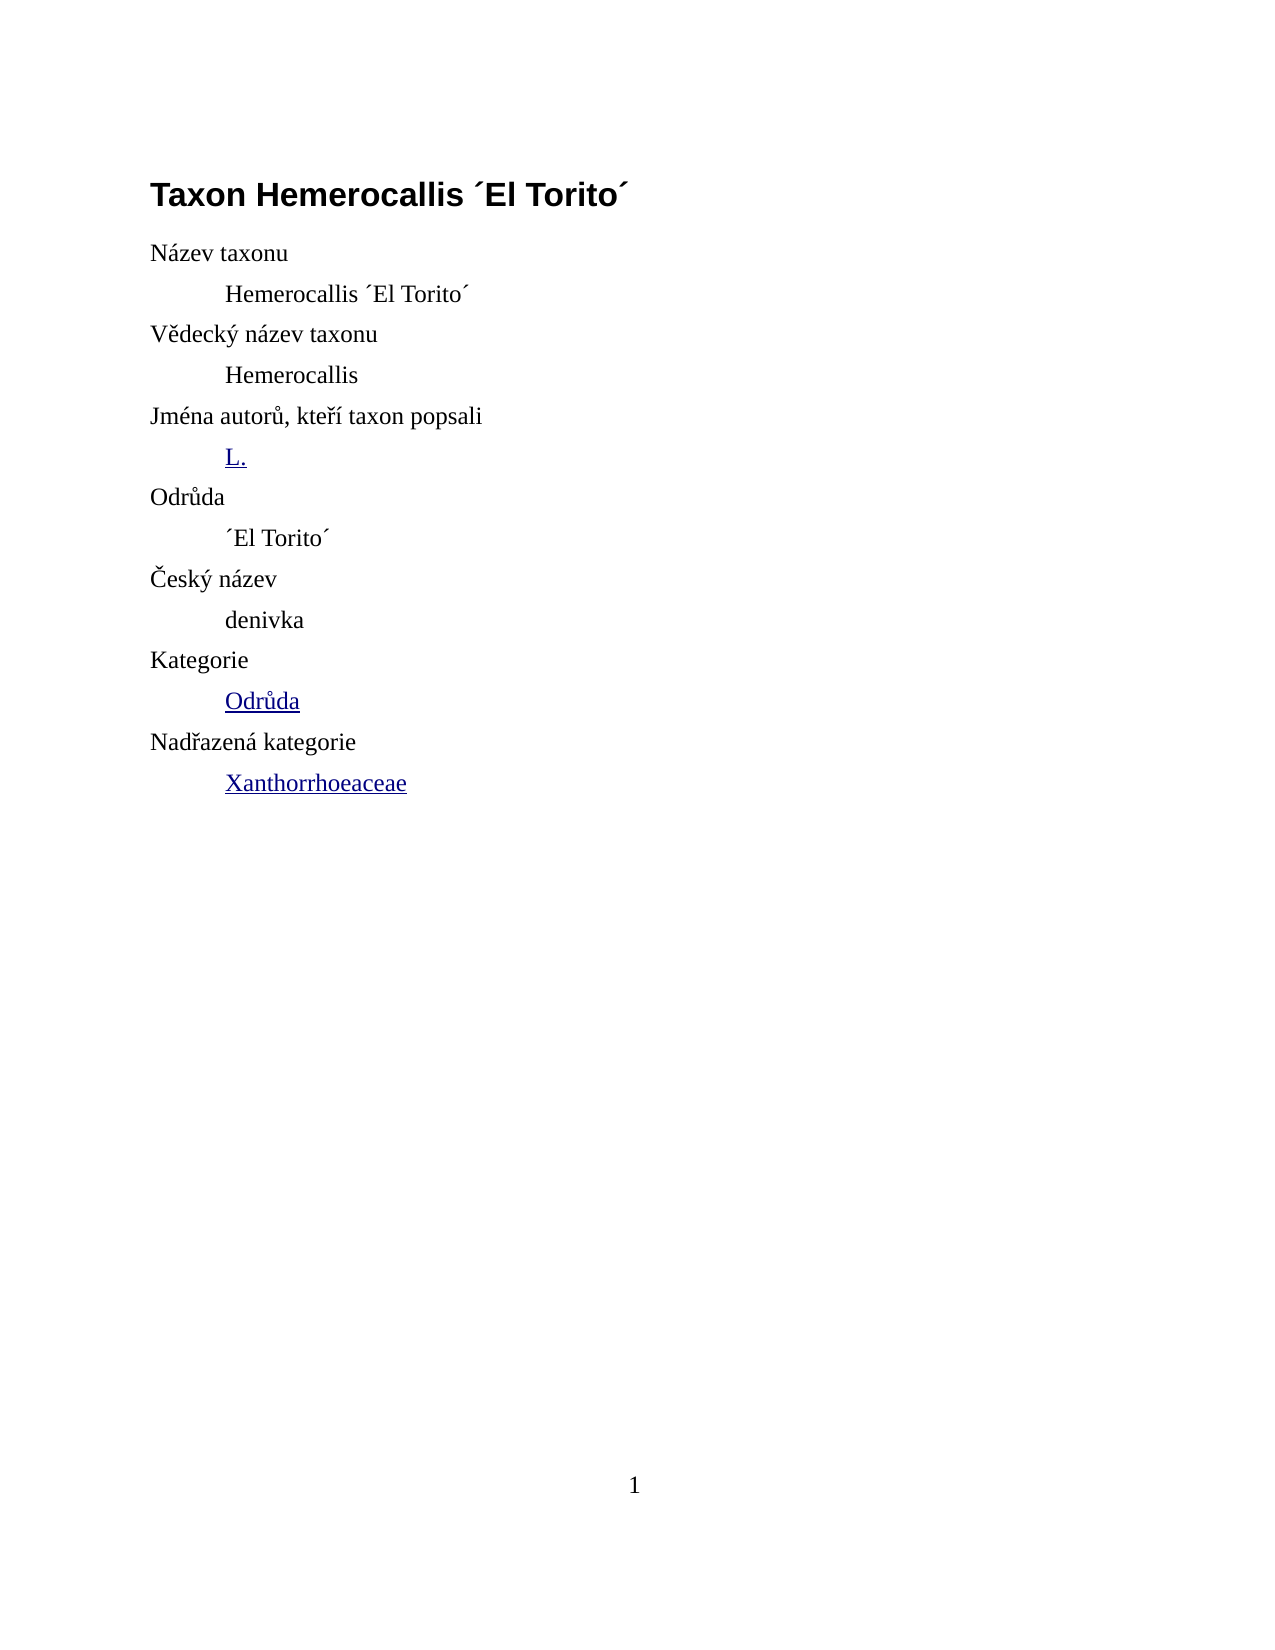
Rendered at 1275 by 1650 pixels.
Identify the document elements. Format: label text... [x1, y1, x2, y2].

text L. [225, 442, 1125, 471]
text Český název [150, 564, 1125, 593]
text Jména autorů, kteří taxon popsali [150, 401, 1125, 430]
text Kategorie [150, 645, 1125, 674]
text Nadřazená kategorie [150, 727, 1125, 756]
text Hemerocallis ´El Torito´ [225, 279, 1125, 308]
subtitle Taxon Hemerocallis ´El Torito´ [150, 175, 1125, 214]
text Odrůda [225, 686, 1125, 715]
text Hemerocallis [225, 360, 1125, 389]
text ´El Torito´ [225, 523, 1125, 552]
text Název taxonu [150, 238, 1125, 267]
text Xanthorrhoeaceae [225, 768, 1125, 796]
text Vědecký název taxonu [150, 319, 1125, 348]
text Odrůda [150, 482, 1125, 511]
text denivka [225, 605, 1125, 633]
